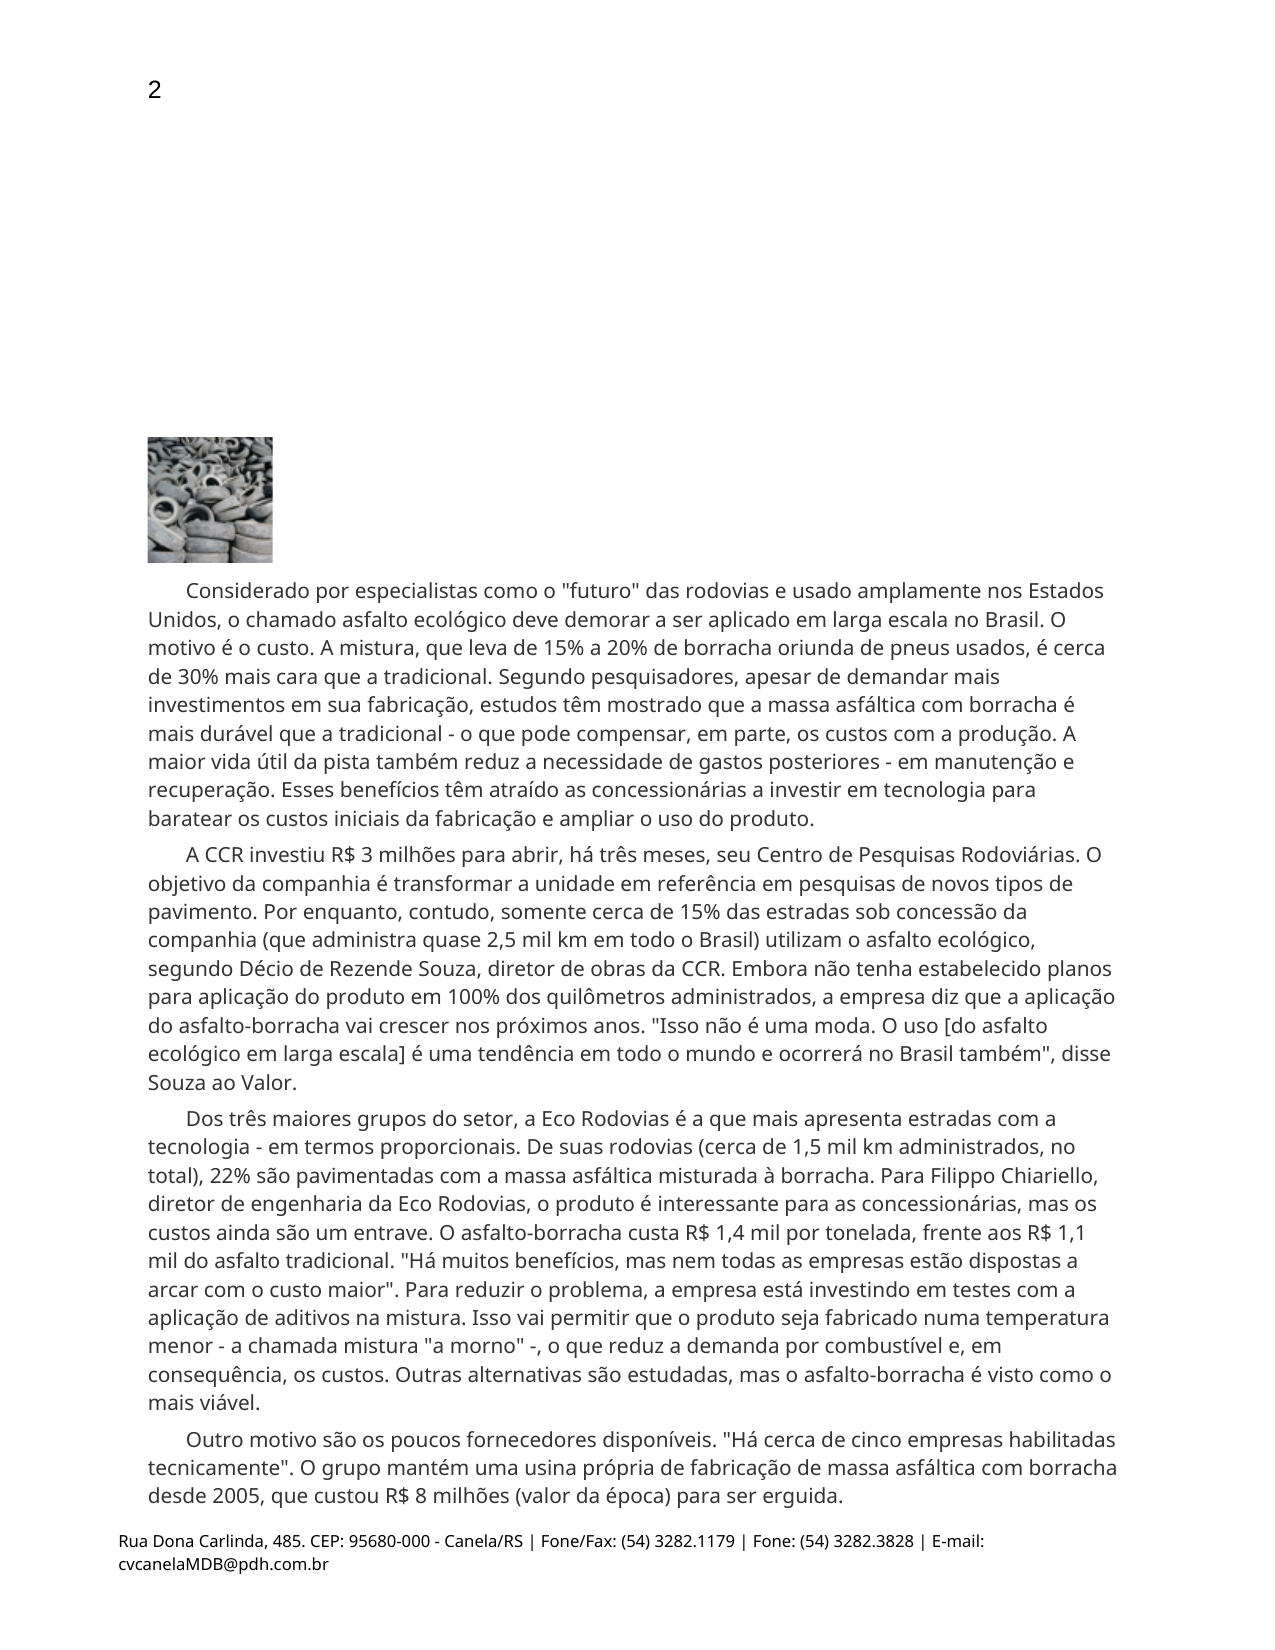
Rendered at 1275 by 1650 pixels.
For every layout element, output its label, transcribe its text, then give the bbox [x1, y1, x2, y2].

text Outro motivo são os poucos fornecedores disponíveis. "Há cerca de cinco empresas habilitadas tecnicamente". O grupo mantém uma usina própria de fabricação de massa asfáltica com borracha desde 2005, que custou R$ 8 milhões (valor da época) para ser erguida. [148, 1425, 1122, 1510]
text Dos três maiores grupos do setor, a Eco Rodovias é a que mais apresenta estradas com a tecnologia - em termos proporcionais. De suas rodovias (cerca de 1,5 mil km administrados, no total), 22% são pavimentadas com a massa asfáltica misturada à borracha. Para Filippo Chiariello, diretor de engenharia da Eco Rodovias, o produto é interessante para as concessionárias, mas os custos ainda são um entrave. O asfalto-borracha custa R$ 1,4 mil por tonelada, frente aos R$ 1,1 mil do asfalto tradicional. "Há muitos benefícios, mas nem todas as empresas estão dispostas a arcar com o custo maior". Para reduzir o problema, a empresa está investindo em testes com a aplicação de aditivos na mistura. Isso vai permitir que o produto seja fabricado numa temperatura menor - a chamada mistura "a morno" -, o que reduz a demanda por combustível e, em consequência, os custos. Outras alternativas são estudadas, mas o asfalto-borracha é visto como o mais viável. [148, 1104, 1122, 1417]
text A CCR investiu R$ 3 milhões para abrir, há três meses, seu Centro de Pesquisas Rodoviárias. O objetivo da companhia é transformar a unidade em referência em pesquisas de novos tipos de pavimento. Por enquanto, contudo, somente cerca de 15% das estradas sob concessão da companhia (que administra quase 2,5 mil km em todo o Brasil) utilizam o asfalto ecológico, segundo Décio de Rezende Souza, diretor de obras da CCR. Embora não tenha estabelecido planos para aplicação do produto em 100% dos quilômetros administrados, a empresa diz que a aplicação do asfalto-borracha vai crescer nos próximos anos. "Isso não é uma moda. O uso [do asfalto ecológico em larga escala] é uma tendência em todo o mundo e ocorrerá no Brasil também", disse Souza ao Valor. [148, 840, 1122, 1096]
text Considerado por especialistas como o "futuro" das rodovias e usado amplamente nos Estados Unidos, o chamado asfalto ecológico deve demorar a ser aplicado em larga escala no Brasil. O motivo é o custo. A mistura, que leva de 15% a 20% de borracha oriunda de pneus usados, é cerca de 30% mais cara que a tradicional. Segundo pesquisadores, apesar de demandar mais investimentos em sua fabricação, estudos têm mostrado que a massa asfáltica com borracha é mais durável que a tradicional - o que pode compensar, em parte, os custos com a produção. A maior vida útil da pista também reduz a necessidade de gastos posteriores - em manutenção e recuperação. Esses benefícios têm atraído as concessionárias a investir em tecnologia para baratear os custos iniciais da fabricação e ampliar o uso do produto. [148, 577, 1122, 832]
picture [147, 437, 273, 563]
